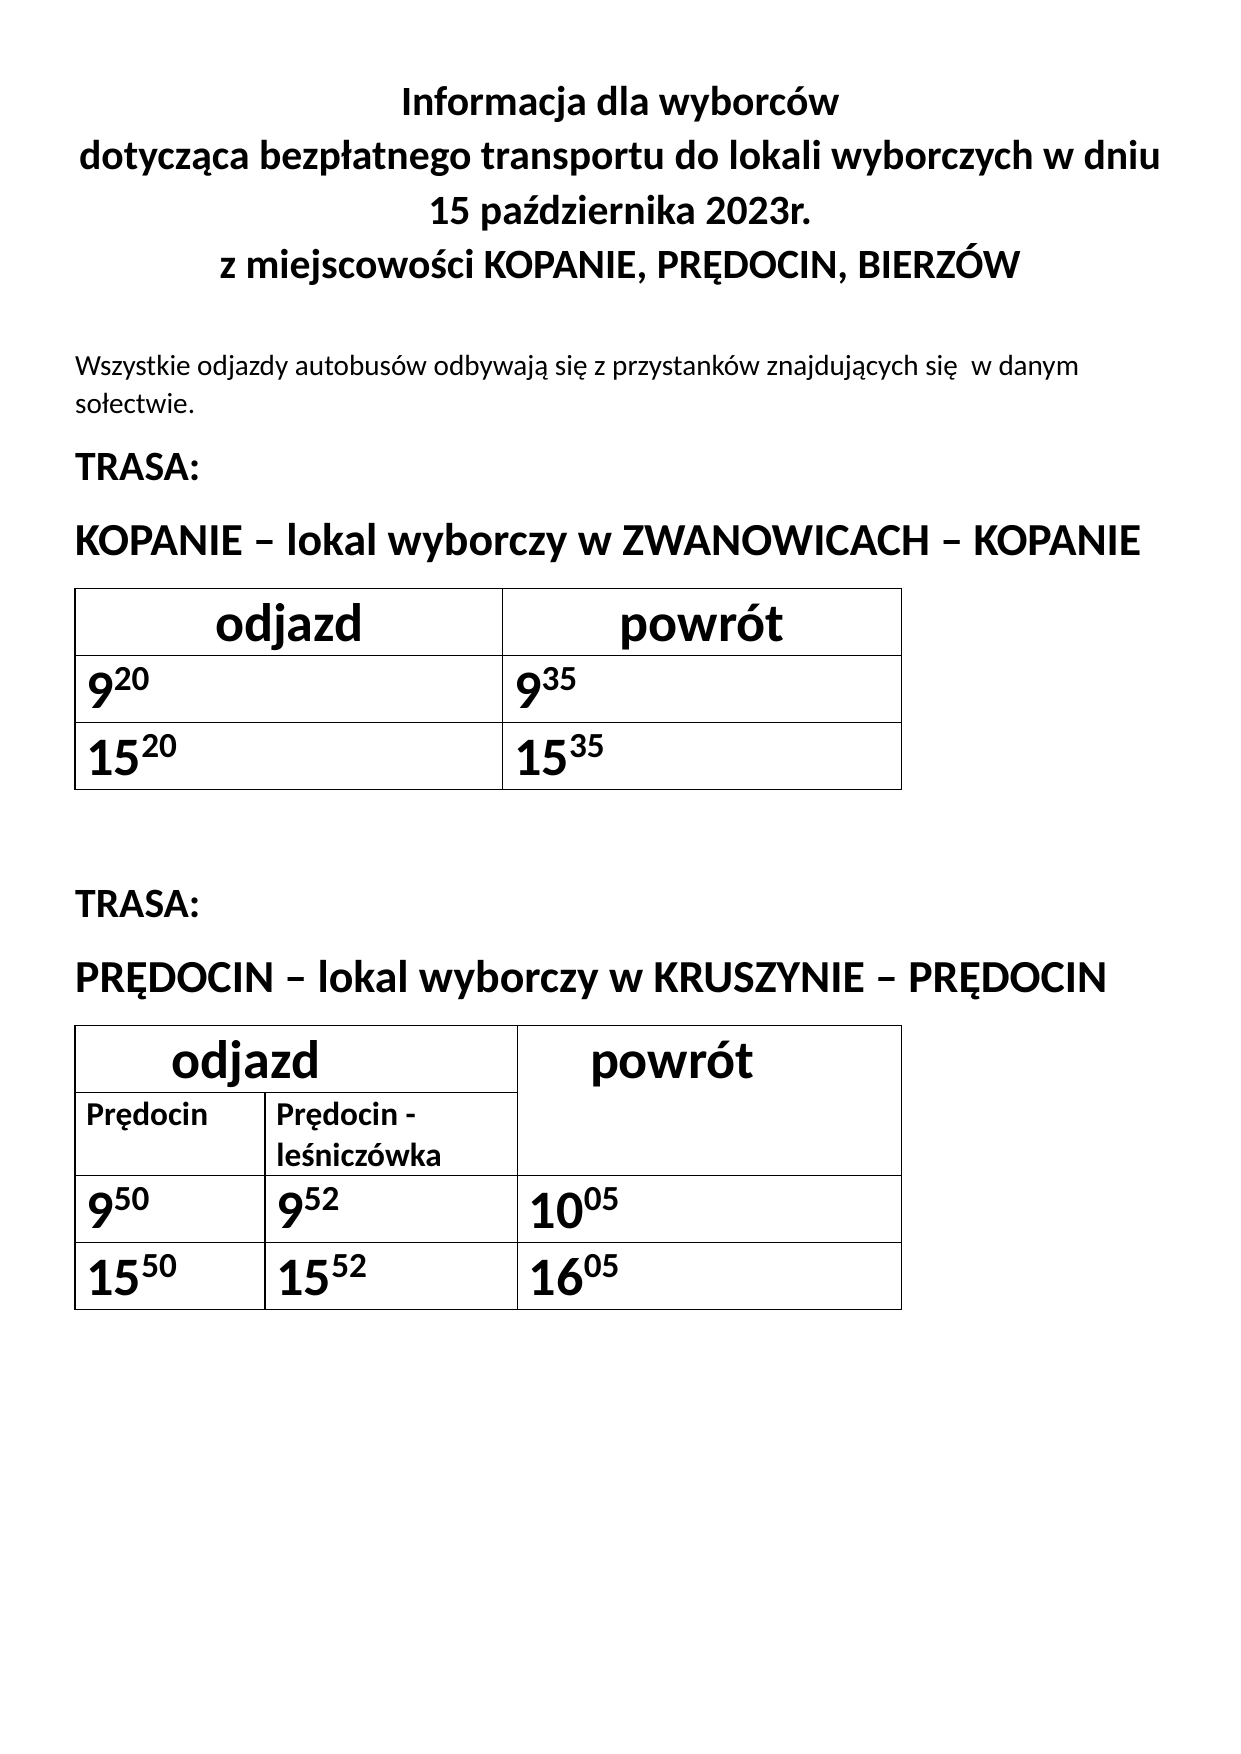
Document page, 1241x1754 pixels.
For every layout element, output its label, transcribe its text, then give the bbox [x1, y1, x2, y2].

table_cell 1535 [503, 723, 901, 789]
text Wszystkie odjazdy autobusów odbywają się z przystanków znajdujących się w danym sołectwie. [75, 347, 1165, 421]
table_cell Prędocin - leśniczówka [266, 1093, 517, 1174]
table_header odjazd [76, 589, 502, 654]
table_cell 935 [503, 656, 901, 722]
text Informacja dla wyborców [75, 75, 1165, 126]
table_cell 952 [266, 1176, 517, 1242]
table_header odjazd [76, 1026, 517, 1092]
table_cell Prędocin [76, 1093, 264, 1174]
table_cell 1005 [518, 1176, 901, 1242]
text TRASA: [75, 877, 1165, 928]
table_header powrót [503, 589, 901, 654]
table_cell 1552 [266, 1243, 517, 1309]
table_header powrót [518, 1026, 901, 1174]
text z miejscowości KOPANIE, PRĘDOCIN, BIERZÓW [75, 238, 1165, 289]
text KOPANIE – lokal wyborczy w ZWANOWICACH – KOPANIE [75, 511, 1165, 567]
table_cell 920 [76, 656, 502, 722]
table_cell 1520 [76, 723, 502, 789]
text TRASA: [75, 440, 1165, 491]
table_cell 1550 [76, 1243, 264, 1309]
table_cell 950 [76, 1176, 264, 1242]
text PRĘDOCIN – lokal wyborczy w KRUSZYNIE – PRĘDOCIN [75, 948, 1165, 1004]
table_cell 1605 [518, 1243, 901, 1309]
text dotycząca bezpłatnego transportu do lokali wyborczych w dniu 15 października 2023r. [75, 129, 1165, 234]
